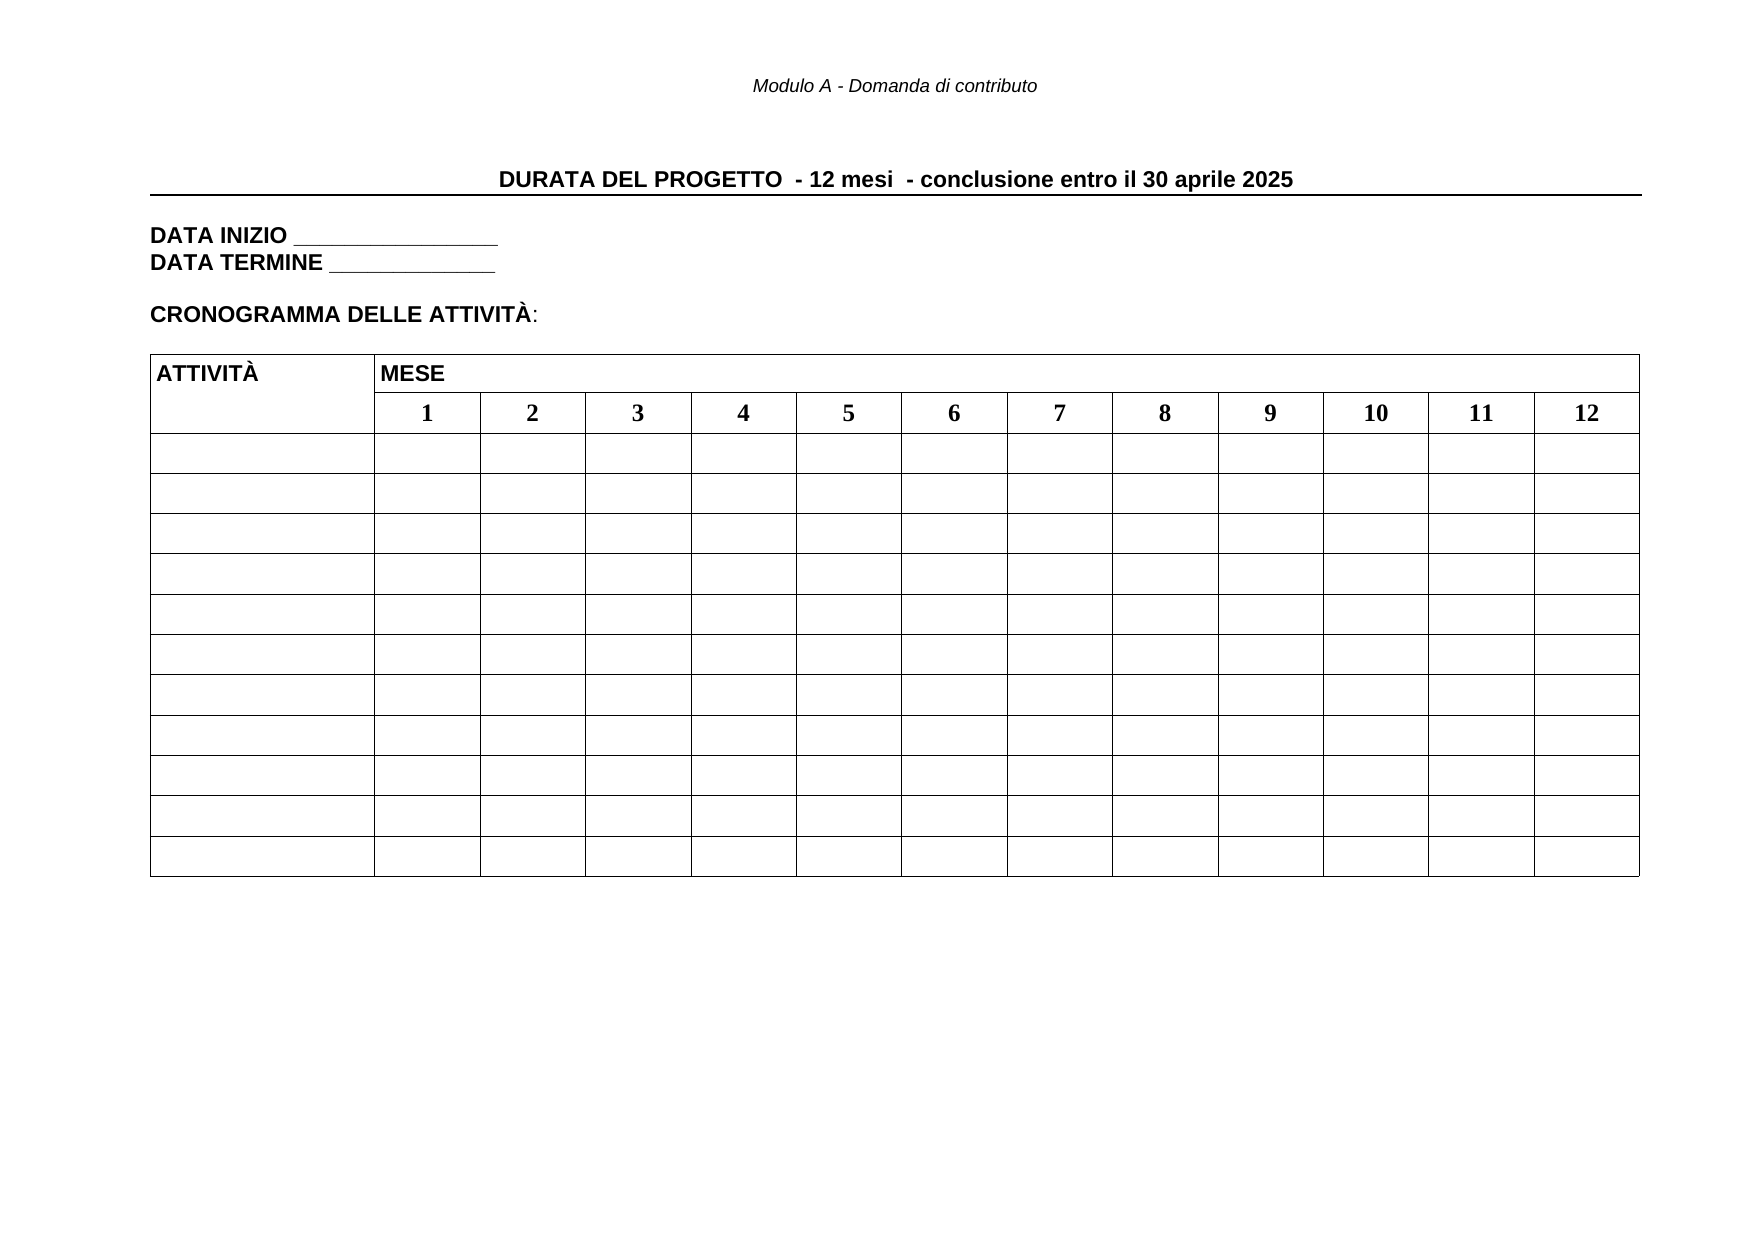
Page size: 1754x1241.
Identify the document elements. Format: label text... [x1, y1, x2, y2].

table_cell [481, 837, 585, 876]
table_cell [797, 756, 901, 795]
table_cell [1113, 434, 1218, 473]
table_cell [1535, 716, 1639, 755]
table_cell [151, 474, 374, 513]
table_cell [692, 756, 796, 795]
table_cell [375, 796, 480, 836]
table_cell [1324, 474, 1428, 513]
table_cell [375, 756, 480, 795]
table_cell [586, 554, 691, 594]
table_cell [151, 595, 374, 634]
table_cell 2 [481, 393, 585, 432]
table_cell [375, 675, 480, 714]
table_cell [375, 434, 480, 473]
table_cell [375, 635, 480, 674]
table_cell [1008, 514, 1112, 553]
table_cell [692, 716, 796, 755]
table_cell [1008, 554, 1112, 594]
table_cell 4 [692, 393, 796, 432]
table_cell [1219, 434, 1323, 473]
table_cell [692, 595, 796, 634]
text CRONOGRAMMA DELLE ATTIVITÀ: [150, 301, 1642, 328]
table_cell [1113, 837, 1218, 876]
list DURATA DEL PROGETTO - 12 mesi - conclusione entro il 30 aprile 2025 [150, 166, 1642, 194]
table_cell [1324, 554, 1428, 594]
table_cell [375, 554, 480, 594]
table_cell [1219, 635, 1323, 674]
table_cell [481, 514, 585, 553]
table_cell [1008, 756, 1112, 795]
table_cell 12 [1535, 393, 1639, 432]
table_cell [902, 837, 1007, 876]
table_cell [797, 796, 901, 836]
table_cell [586, 716, 691, 755]
table_cell [151, 837, 374, 876]
table_cell [797, 595, 901, 634]
table_cell [1113, 796, 1218, 836]
table_cell 7 [1008, 393, 1112, 432]
table_cell [151, 514, 374, 553]
table_cell [902, 514, 1007, 553]
table_cell [797, 554, 901, 594]
table_cell [1429, 474, 1534, 513]
table_cell [692, 837, 796, 876]
table_cell [692, 554, 796, 594]
list DATA INIZIO ________________ [150, 222, 1642, 249]
table_cell [797, 716, 901, 755]
table_cell [902, 716, 1007, 755]
table_cell [1429, 756, 1534, 795]
table_cell [1324, 675, 1428, 714]
table_cell [1008, 716, 1112, 755]
table_cell [586, 837, 691, 876]
table_cell [902, 434, 1007, 473]
table_cell [586, 474, 691, 513]
table_cell [151, 675, 374, 714]
table_cell 9 [1219, 393, 1323, 432]
table_cell [797, 837, 901, 876]
table_cell [375, 837, 480, 876]
table_cell 3 [586, 393, 691, 432]
table_cell [1324, 716, 1428, 755]
table_cell [1429, 434, 1534, 473]
table_cell [1008, 635, 1112, 674]
table_cell [1008, 595, 1112, 634]
table_cell [481, 675, 585, 714]
table_cell [692, 434, 796, 473]
table_cell [902, 635, 1007, 674]
table_cell 6 [902, 393, 1007, 432]
table_cell [1324, 514, 1428, 553]
table_cell [797, 675, 901, 714]
table_cell [586, 595, 691, 634]
table_cell [1113, 635, 1218, 674]
table_cell [1429, 837, 1534, 876]
table_cell [1219, 837, 1323, 876]
table_cell [1008, 796, 1112, 836]
table_cell 1 [375, 393, 480, 432]
table_cell [1113, 554, 1218, 594]
text DATA TERMINE _____________ [150, 249, 1642, 275]
table_cell [586, 514, 691, 553]
table_cell [692, 635, 796, 674]
table_cell [1008, 675, 1112, 714]
table_cell [375, 716, 480, 755]
table_cell [1324, 837, 1428, 876]
table_cell [1113, 756, 1218, 795]
table_cell [151, 554, 374, 594]
table_cell [902, 554, 1007, 594]
table_cell [1429, 554, 1534, 594]
table_cell [902, 595, 1007, 634]
table_cell [797, 514, 901, 553]
table_cell [797, 434, 901, 473]
table_cell [1429, 716, 1534, 755]
table_cell [902, 756, 1007, 795]
table_cell [481, 756, 585, 795]
table_cell [1535, 434, 1639, 473]
table_cell 8 [1113, 393, 1218, 432]
table_cell [902, 796, 1007, 836]
table_cell [1429, 514, 1534, 553]
table_cell [1324, 434, 1428, 473]
table_cell [1535, 756, 1639, 795]
table_cell [902, 675, 1007, 714]
table_cell 10 [1324, 393, 1428, 432]
table_cell [1219, 595, 1323, 634]
table_cell [1219, 474, 1323, 513]
table_cell [1429, 796, 1534, 836]
table_cell [151, 716, 374, 755]
table_cell [151, 434, 374, 473]
table_cell [586, 796, 691, 836]
table_cell [1113, 514, 1218, 553]
table_cell [1113, 474, 1218, 513]
table_cell [1219, 675, 1323, 714]
table_cell [1429, 595, 1534, 634]
table_cell [151, 796, 374, 836]
table_cell [1324, 756, 1428, 795]
table_cell [797, 474, 901, 513]
table_cell [1535, 635, 1639, 674]
table_cell [1429, 675, 1534, 714]
table_cell [586, 756, 691, 795]
table_cell [692, 675, 796, 714]
table_cell [1219, 796, 1323, 836]
table_cell [481, 595, 585, 634]
table_cell [1535, 837, 1639, 876]
table_cell [375, 595, 480, 634]
table_cell [1324, 595, 1428, 634]
table_cell [1535, 595, 1639, 634]
table_cell [586, 434, 691, 473]
table_cell [1008, 434, 1112, 473]
table_cell [902, 474, 1007, 513]
table_cell [1008, 474, 1112, 513]
table_cell [1219, 514, 1323, 553]
table_cell [1324, 635, 1428, 674]
table_cell [151, 635, 374, 674]
table_cell [1535, 675, 1639, 714]
table_cell [797, 635, 901, 674]
table_cell [1324, 796, 1428, 836]
table_cell [1113, 595, 1218, 634]
table_cell [1535, 514, 1639, 553]
table_cell [1219, 554, 1323, 594]
table_cell [481, 716, 585, 755]
table_cell [481, 474, 585, 513]
table_cell [586, 635, 691, 674]
table_cell [1429, 635, 1534, 674]
table_cell [1219, 716, 1323, 755]
table_header ATTIVITÀ [151, 355, 374, 432]
table_cell [481, 434, 585, 473]
table_header MESE [375, 355, 1639, 392]
table_cell [375, 514, 480, 553]
table_cell [1219, 756, 1323, 795]
table_cell [1535, 796, 1639, 836]
table_cell [692, 514, 796, 553]
table_cell [1113, 675, 1218, 714]
table_cell [375, 474, 480, 513]
table_cell 11 [1429, 393, 1534, 432]
table_cell [1535, 554, 1639, 594]
table_cell [481, 796, 585, 836]
table_cell 5 [797, 393, 901, 432]
table_cell [1008, 837, 1112, 876]
table_cell [1535, 474, 1639, 513]
table_cell [692, 474, 796, 513]
table_cell [481, 554, 585, 594]
table_cell [151, 756, 374, 795]
table_cell [692, 796, 796, 836]
table_cell [481, 635, 585, 674]
table_cell [1113, 716, 1218, 755]
table_cell [586, 675, 691, 714]
